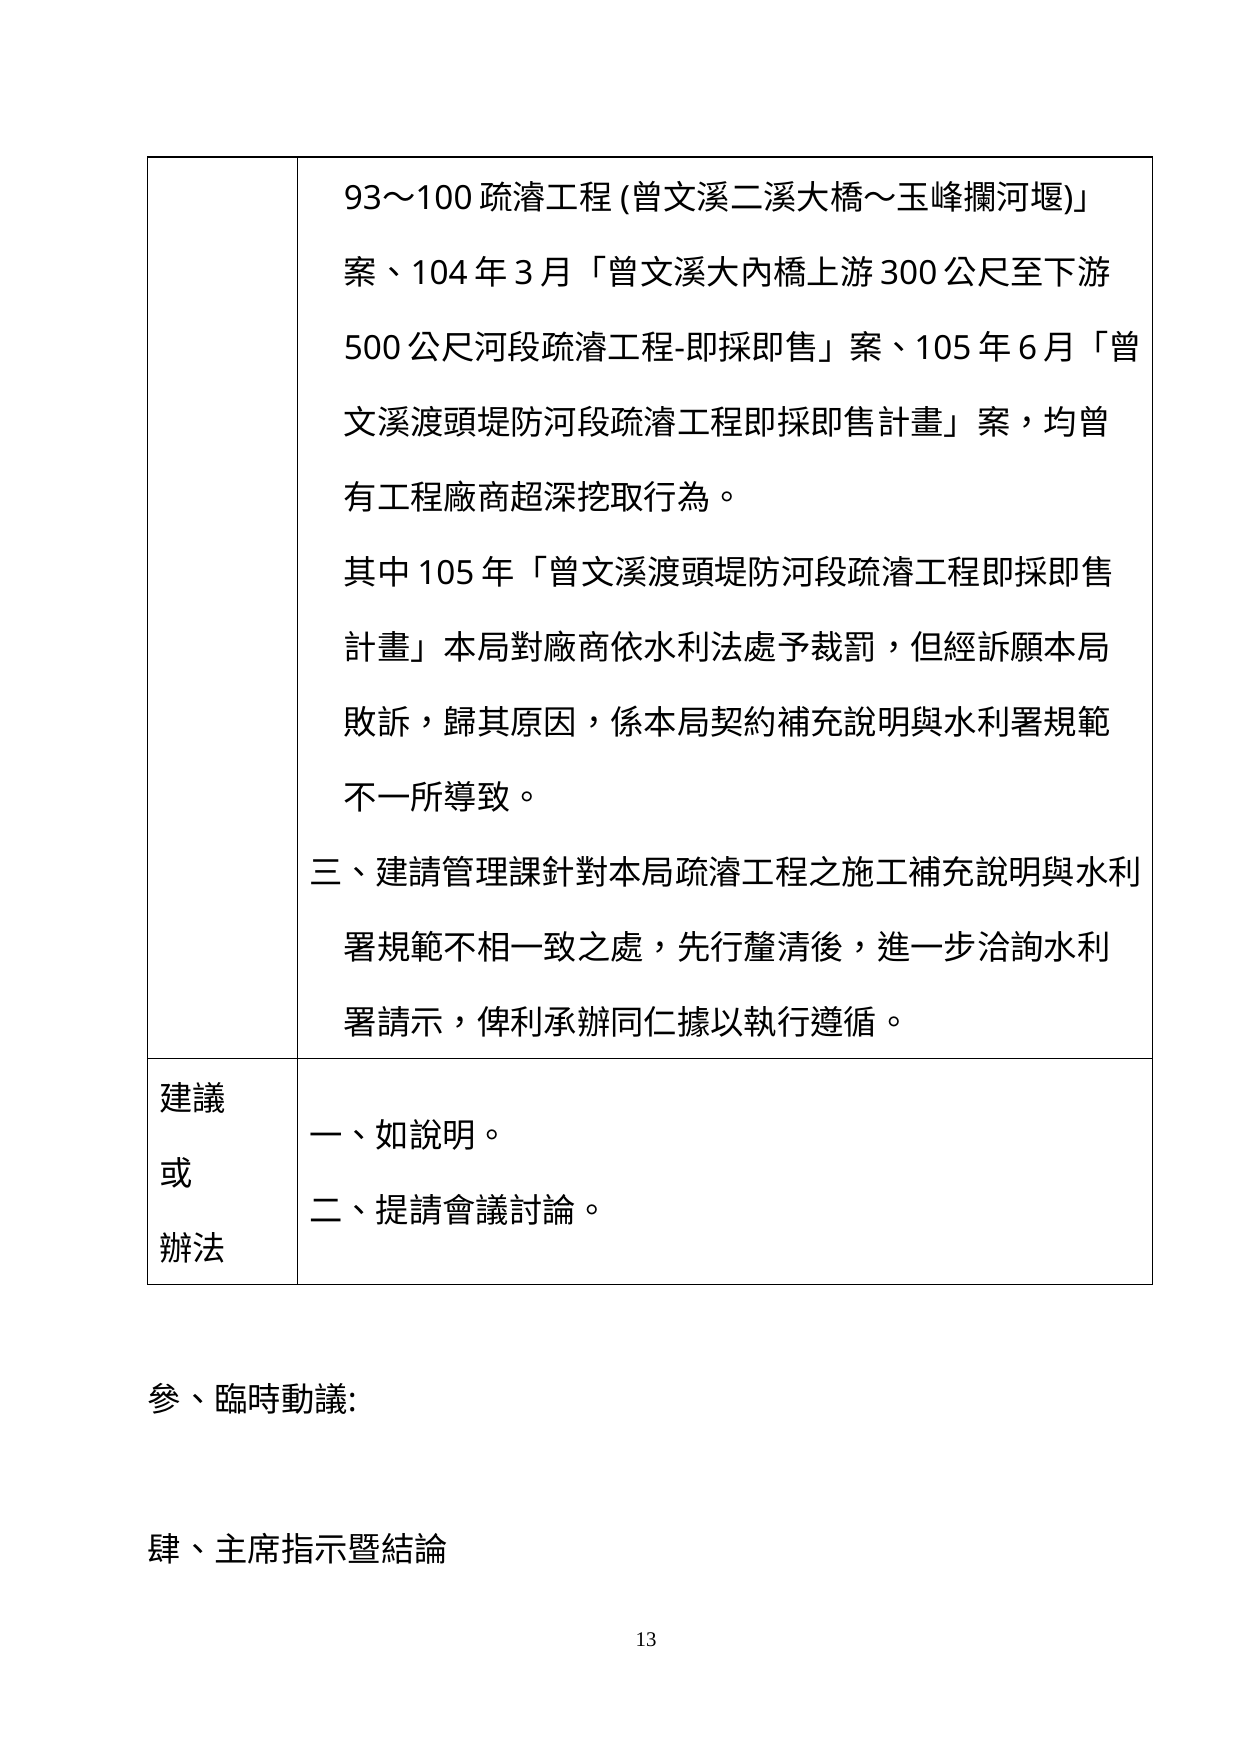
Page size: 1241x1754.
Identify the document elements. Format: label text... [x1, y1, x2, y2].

text 參、臨時動議: [148, 1359, 1144, 1434]
table_cell 一、如說明。 二、提請會議討論。 [298, 1059, 1152, 1283]
text 肆、主席指示暨結論 [148, 1509, 1144, 1584]
table_cell 建議 或 辦法 [148, 1059, 297, 1283]
table_cell 93～100疏濬工程 (曾文溪二溪大橋～玉峰攔河堰)」 案、104年3月「曾文溪大內橋上游300公尺至下游 500公尺河段疏濬工程-即採即售」案、105年6月「曾 文溪渡頭堤防河段疏濬工程即採即售計畫」案，均曾 有工程廠商超深挖取行為。 其中105年「曾文溪渡頭堤防河段疏濬工程即採即售 計畫」本局對廠商依水利法處予裁罰，但經訴願本局 敗訴，歸其原因，係本局契約補充說明與水利署規範 不一所導致。 三、建請管理課針對本局疏濬工程之施工補充說明與水利 署規範不相一致之處，先行釐清後，進一步洽詢水利 署請示，俾利承辦同仁據以執行遵循。 [298, 158, 1152, 1057]
table_cell [148, 158, 297, 1057]
